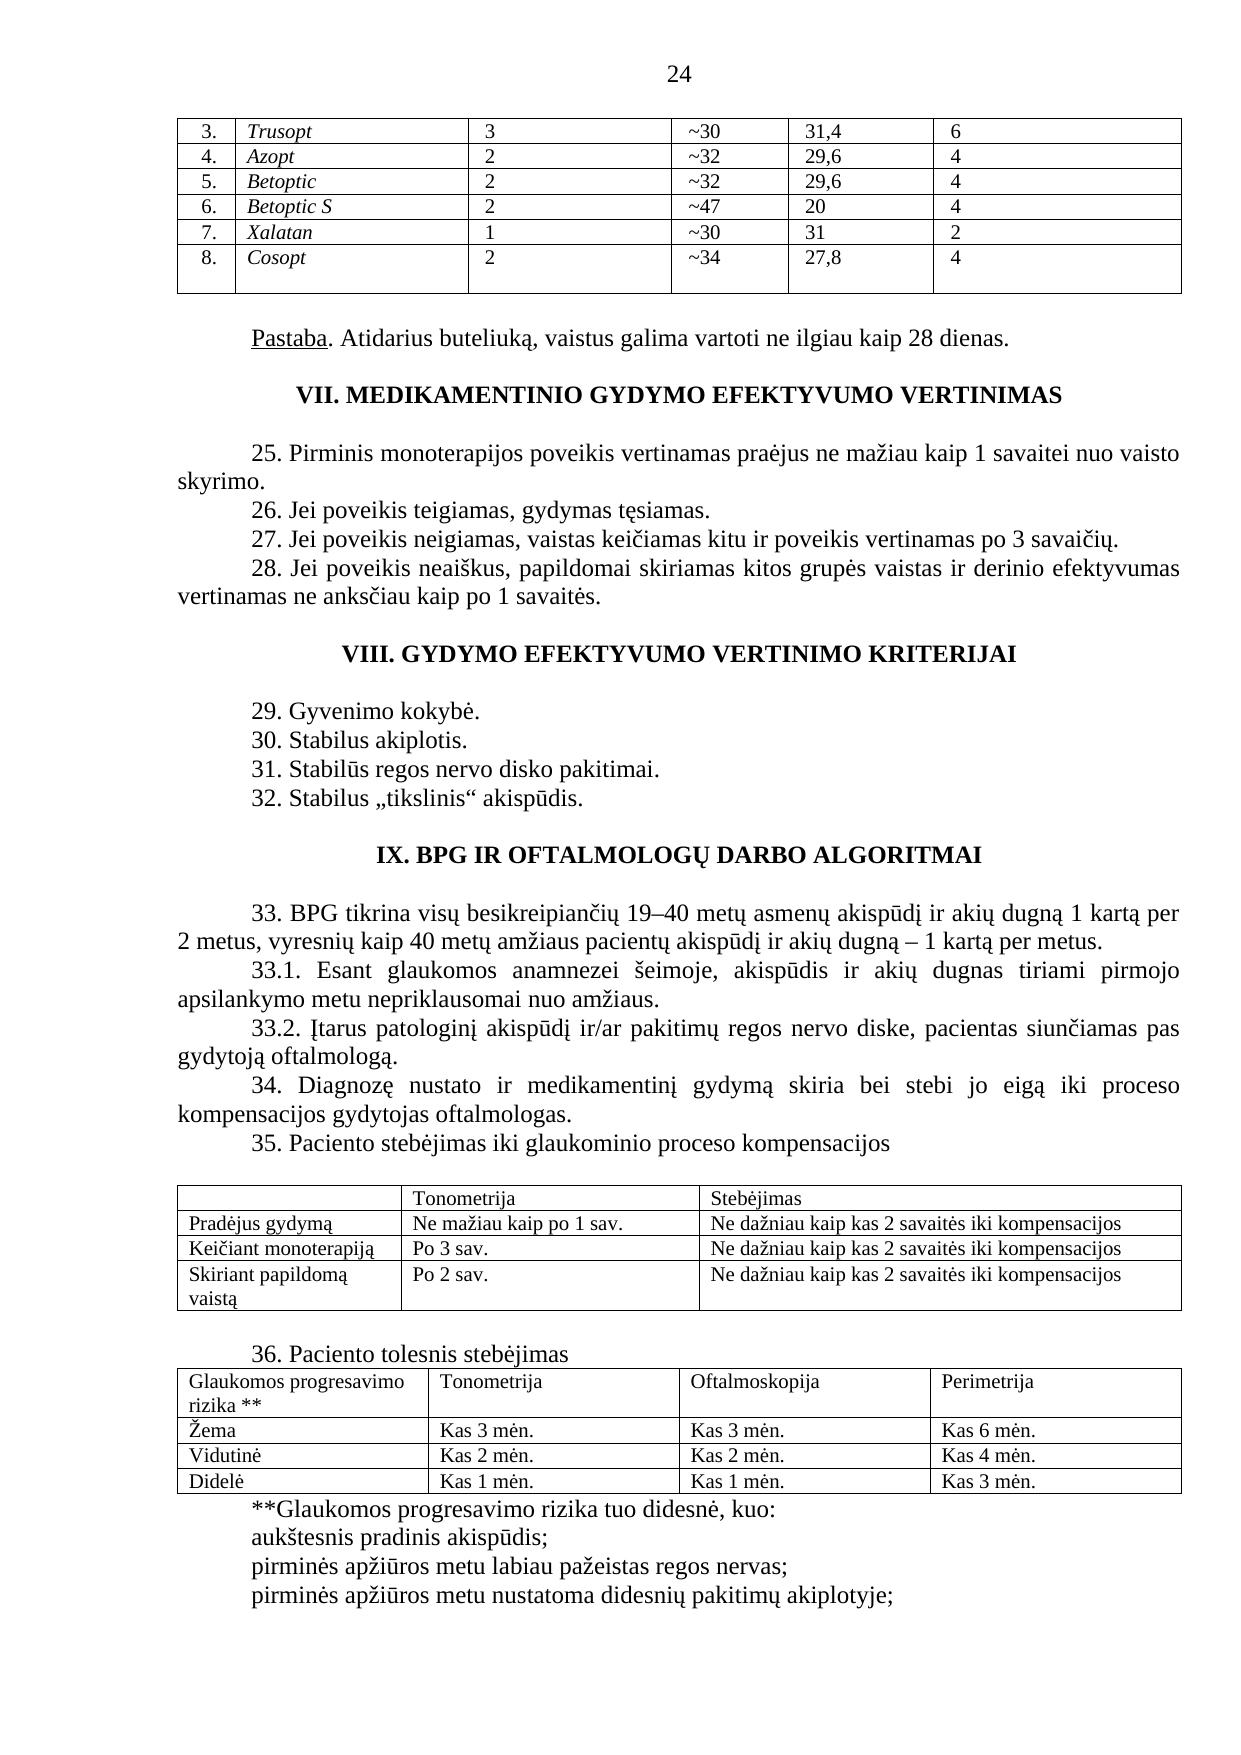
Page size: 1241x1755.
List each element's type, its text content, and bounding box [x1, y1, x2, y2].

table_cell 4. [178, 144, 235, 168]
table_header Tonometrija [402, 1186, 699, 1210]
text 34. Diagnozę nustato ir medikamentinį gydymą skiria bei stebi jo eigą iki proceso kompensacijos gydytojas oftalmologas. [177, 1070, 1181, 1128]
table_cell Po 3 sav. [402, 1236, 699, 1260]
table_cell Kas 3 mėn. [429, 1418, 679, 1442]
table_header [178, 1186, 401, 1210]
table_header Glaukomos progresavimo rizika ** [178, 1369, 428, 1417]
table_cell 4 [934, 144, 1181, 168]
table_cell 29,6 [789, 169, 933, 193]
table_cell ~32 [672, 144, 788, 168]
table_cell Kas 1 mėn. [680, 1469, 930, 1493]
text 29. Gyvenimo kokybė. [177, 696, 1181, 725]
table_header Perimetrija [931, 1369, 1181, 1417]
table_cell 4 [934, 169, 1181, 193]
table_cell Ne dažniau kaip kas 2 savaitės iki kompensacijos [700, 1261, 1181, 1309]
text 32. Stabilus „tikslinis“ akispūdis. [177, 783, 1181, 811]
table_cell ~30 [672, 220, 788, 244]
table_header Stebėjimas [700, 1186, 1181, 1210]
table_cell ~34 [672, 245, 788, 293]
table_cell 27,8 [789, 245, 933, 293]
table_cell Keičiant monoterapiją [178, 1236, 401, 1260]
table_cell ~32 [672, 169, 788, 193]
table_cell Didelė [178, 1469, 428, 1493]
table_cell Trusopt [236, 119, 468, 143]
table_cell Xalatan [236, 220, 468, 244]
table_cell Vidutinė [178, 1444, 428, 1467]
table_cell Kas 2 mėn. [680, 1444, 930, 1467]
text VIII. GYDYMO EFEKTYVUMO VERTINIMO KRITERIJAI [177, 639, 1181, 668]
table_cell Skiriant papildomą vaistą [178, 1261, 401, 1309]
table_cell 3. [178, 119, 235, 143]
text 25. Pirminis monoterapijos poveikis vertinamas praėjus ne mažiau kaip 1 savaitei nuo vaisto skyrimo. [177, 438, 1181, 495]
text aukštesnis pradinis akispūdis; [177, 1522, 1181, 1551]
text Pastaba. Atidarius buteliuką, vaistus galima vartoti ne ilgiau kaip 28 dienas. [177, 323, 1181, 351]
text pirminės apžiūros metu labiau pažeistas regos nervas; [177, 1551, 1181, 1580]
table_cell 2 [469, 169, 671, 193]
table_cell Cosopt [236, 245, 468, 293]
table_cell Kas 3 mėn. [680, 1418, 930, 1442]
text 28. Jei poveikis neaiškus, papildomai skiriamas kitos grupės vaistas ir derinio efektyvumas vertinamas ne anksčiau kaip po 1 savaitės. [177, 553, 1181, 610]
table_header Oftalmoskopija [680, 1369, 930, 1417]
table_cell 2 [934, 220, 1181, 244]
table_cell ~47 [672, 195, 788, 218]
table_cell 20 [789, 195, 933, 218]
table_cell 2 [469, 195, 671, 218]
table_cell ~30 [672, 119, 788, 143]
table_cell Betoptic [236, 169, 468, 193]
text 31. Stabilūs regos nervo disko pakitimai. [177, 754, 1181, 783]
table_cell Pradėjus gydymą [178, 1211, 401, 1235]
table_cell Kas 3 mėn. [931, 1469, 1181, 1493]
text 35. Paciento stebėjimas iki glaukominio proceso kompensacijos [177, 1128, 1181, 1156]
table_cell Kas 1 mėn. [429, 1469, 679, 1493]
table_cell Kas 6 mėn. [931, 1418, 1181, 1442]
table_cell 7. [178, 220, 235, 244]
text 33. BPG tikrina visų besikreipiančių 19–40 metų asmenų akispūdį ir akių dugną 1 kartą per 2 metus, vyresnių kaip 40 metų amžiaus pacientų akispūdį ir akių dugną – 1 kartą per metus. [177, 898, 1181, 955]
table_cell 31,4 [789, 119, 933, 143]
table_cell 4 [934, 245, 1181, 293]
table_cell Ne dažniau kaip kas 2 savaitės iki kompensacijos [700, 1236, 1181, 1260]
table_cell 6. [178, 195, 235, 218]
table_cell 4 [934, 195, 1181, 218]
table_cell Žema [178, 1418, 428, 1442]
table_cell Ne mažiau kaip po 1 sav. [402, 1211, 699, 1235]
table_cell 29,6 [789, 144, 933, 168]
text pirminės apžiūros metu nustatoma didesnių pakitimų akiplotyje; [177, 1580, 1181, 1609]
table_cell 2 [469, 245, 671, 293]
table_cell 5. [178, 169, 235, 193]
text VII. MEDIKAMENTINIO GYDYMO EFEKTYVUMO VERTINIMAS [177, 380, 1181, 409]
table_cell 1 [469, 220, 671, 244]
table_cell 8. [178, 245, 235, 293]
table_header Tonometrija [429, 1369, 679, 1417]
text 30. Stabilus akiplotis. [177, 725, 1181, 754]
text 33.1. Esant glaukomos anamnezei šeimoje, akispūdis ir akių dugnas tiriami pirmojo apsilankymo metu nepriklausomai nuo amžiaus. [177, 955, 1181, 1013]
table_cell Betoptic S [236, 195, 468, 218]
text 33.2. Įtarus patologinį akispūdį ir/ar pakitimų regos nervo diske, pacientas siunčiamas pas gydytoją oftalmologą. [177, 1013, 1181, 1070]
text **Glaukomos progresavimo rizika tuo didesnė, kuo: [177, 1494, 1181, 1522]
table_cell 6 [934, 119, 1181, 143]
text IX. BPG IR OFTALMOLOGŲ DARBO ALGORITMAI [177, 840, 1181, 869]
text 36. Paciento tolesnis stebėjimas [177, 1339, 1181, 1368]
table_cell Po 2 sav. [402, 1261, 699, 1309]
table_cell Ne dažniau kaip kas 2 savaitės iki kompensacijos [700, 1211, 1181, 1235]
table_cell 31 [789, 220, 933, 244]
table_cell Azopt [236, 144, 468, 168]
table_cell Kas 2 mėn. [429, 1444, 679, 1467]
text 26. Jei poveikis teigiamas, gydymas tęsiamas. [177, 495, 1181, 524]
text 27. Jei poveikis neigiamas, vaistas keičiamas kitu ir poveikis vertinamas po 3 savaičių. [177, 524, 1181, 553]
table_cell Kas 4 mėn. [931, 1444, 1181, 1467]
table_cell 3 [469, 119, 671, 143]
table_cell 2 [469, 144, 671, 168]
